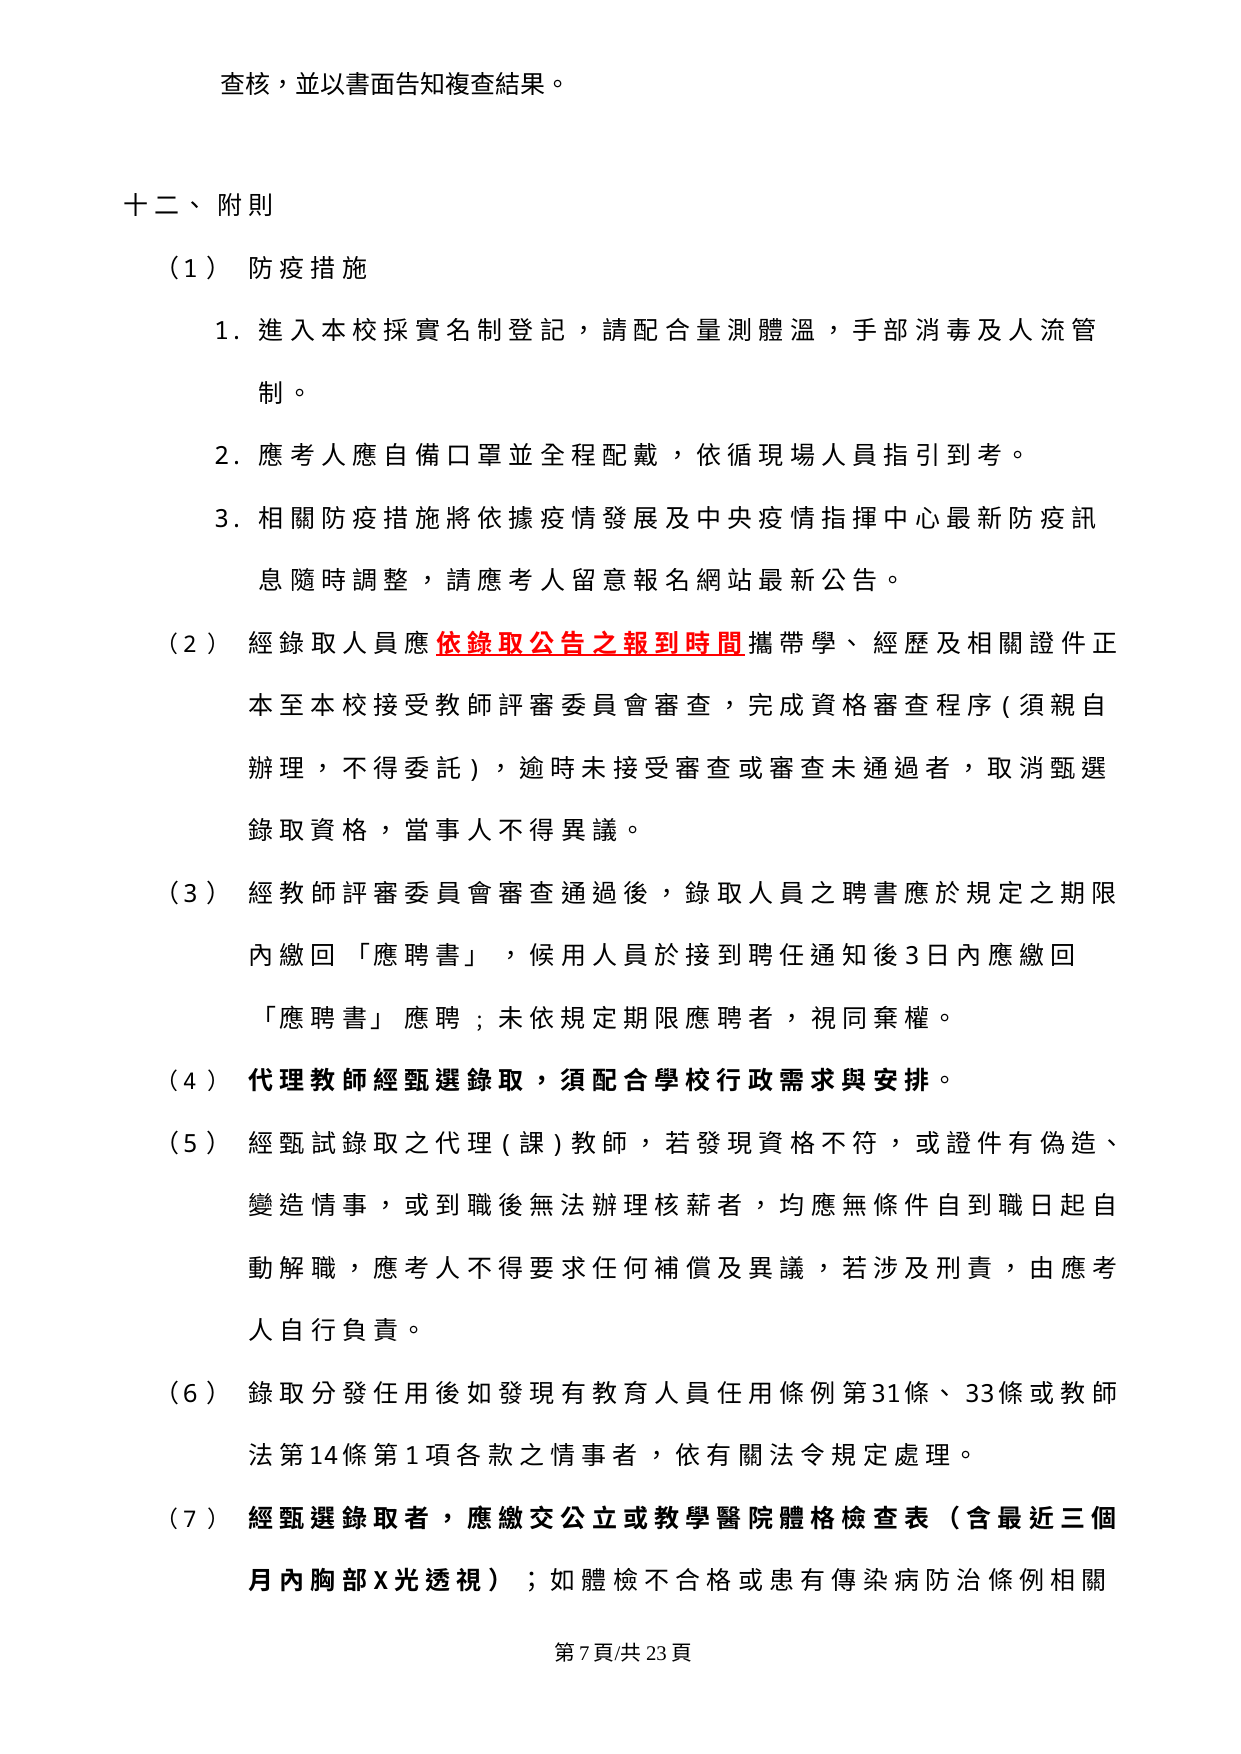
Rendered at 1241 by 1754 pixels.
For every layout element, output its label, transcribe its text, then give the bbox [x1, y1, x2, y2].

list 經錄取人員應依錄取公告之報到時間攜帶學、經歷及相關證件正本至本校接受教師評審委員會審查，完成資格審查程序(須親自辦理，不得委託)，逾時未接受審查或審查未通過者，取消甄選錄取資格，當事人不得異議。 [151, 600, 1120, 850]
list 經教師評審委員會審查通過後，錄取人員之聘書應於規定之期限內繳回「應聘書」，候用人員於接到聘任通知後3日內應繳回「應聘書」應聘﹔未依規定期限應聘者，視同棄權。 [151, 850, 1120, 1037]
list 防疫措施 [151, 225, 1120, 287]
list 進入本校採實名制登記，請配合量測體溫，手部消毒及人流管制。 [209, 287, 1120, 412]
list 經甄試錄取之代理(課)教師，若發現資格不符，或證件有偽造、變造情事，或到職後無法辦理核薪者，均應無條件自到職日起自動解職，應考人不得要求任何補償及異議，若涉及刑責，由應考人自行負責。 [151, 1100, 1120, 1350]
list 代理教師經甄選錄取，須配合學校行政需求與安排。 [151, 1037, 1120, 1100]
list 相關防疫措施將依據疫情發展及中央疫情指揮中心最新防疫訊息隨時調整，請應考人留意報名網站最新公告。 [209, 475, 1120, 600]
list 錄取分發任用後如發現有教育人員任用條例第31條、33條或教師法第14條第1項各款之情事者，依有關法令規定處理。 [151, 1350, 1120, 1475]
list 應考人應自備口罩並全程配戴，依循現場人員指引到考。 [209, 412, 1120, 475]
text 查核，並以書面告知複查結果。 [220, 66, 1120, 100]
list 經甄選錄取者，應繳交公立或教學醫院體格檢查表（含最近三個月內胸部X光透視）；如體檢不合格或患有傳染病防治條例相關 [151, 1475, 1120, 1600]
text 十二、附則 [120, 162, 1120, 225]
